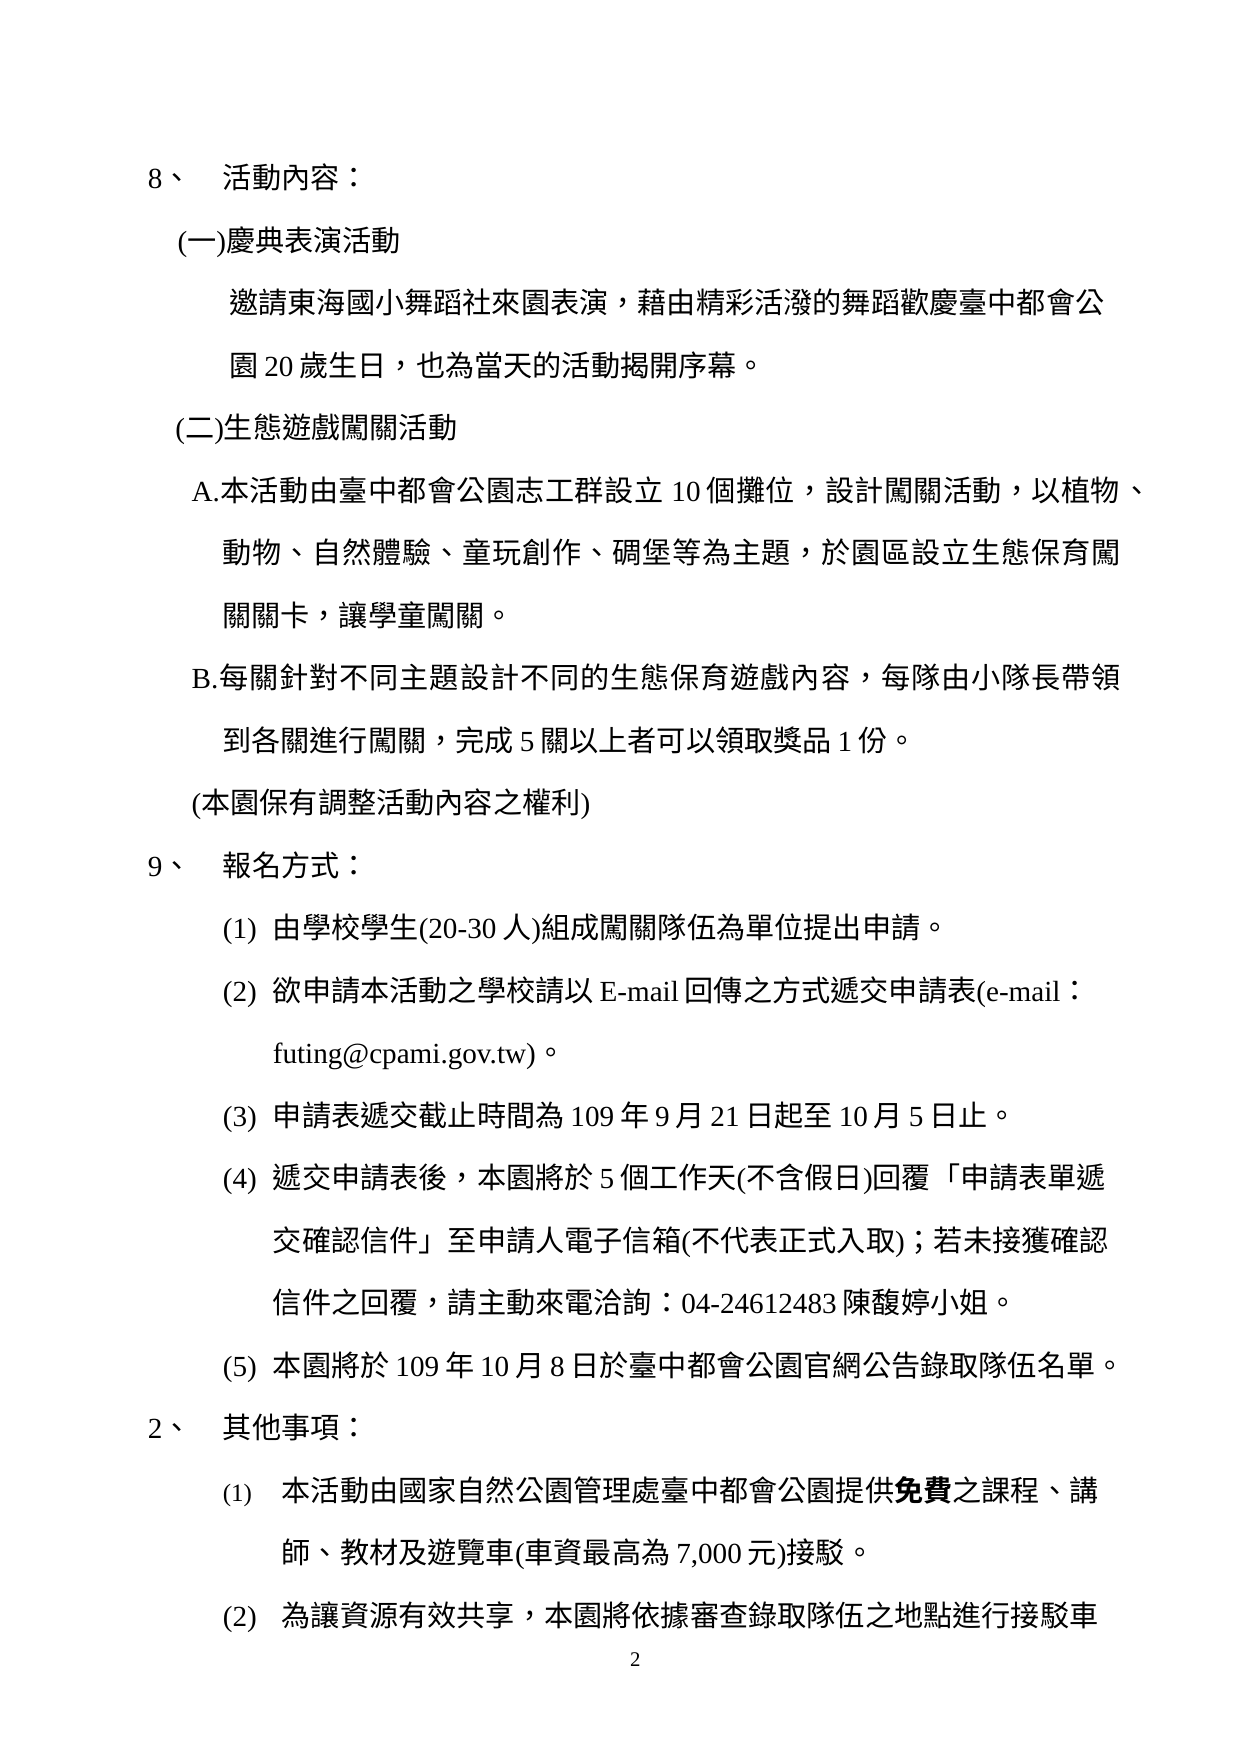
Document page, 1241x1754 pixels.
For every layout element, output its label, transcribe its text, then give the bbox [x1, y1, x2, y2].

list 活動內容： [148, 134, 1122, 197]
list 報名方式： [148, 822, 1122, 884]
text B.每關針對不同主題設計不同的生態保育遊戲內容，每隊由小隊長帶領到各關進行闖關，完成5關以上者可以領取獎品1份。 [191, 634, 1122, 759]
list 欲申請本活動之學校請以E-mail回傳之方式遞交申請表(e-mail：futing@cpami.gov.tw)。 [223, 947, 1122, 1072]
text (二)生態遊戲闖關活動 [175, 384, 1122, 447]
text (一)慶典表演活動 [177, 197, 1122, 259]
list 其他事項： [148, 1384, 1122, 1447]
list 申請表遞交截止時間為109年9月21日起至10月5日止。 [223, 1072, 1122, 1134]
list 本活動由國家自然公園管理處臺中都會公園提供免費之課程、講師、教材及遊覽車(車資最高為7,000元)接駁。 [223, 1447, 1122, 1572]
list 遞交申請表後，本園將於5個工作天(不含假日)回覆「申請表單遞交確認信件」至申請人電子信箱(不代表正式入取)；若未接獲確認信件之回覆，請主動來電洽詢：04-24612483陳馥婷小姐。 [223, 1134, 1122, 1322]
list 本園將於109年10月8日於臺中都會公園官網公告錄取隊伍名單。 [223, 1322, 1122, 1384]
text (本園保有調整活動內容之權利) [191, 759, 1122, 822]
list 由學校學生(20-30人)組成闖關隊伍為單位提出申請。 [223, 884, 1122, 947]
list 為讓資源有效共享，本園將依據審查錄取隊伍之地點進行接駁車 [223, 1572, 1122, 1634]
text A.本活動由臺中都會公園志工群設立10個攤位，設計闖關活動，以植物、動物、自然體驗、童玩創作、碉堡等為主題，於園區設立生態保育闖關關卡，讓學童闖關。 [191, 447, 1122, 634]
text 邀請東海國小舞蹈社來園表演，藉由精彩活潑的舞蹈歡慶臺中都會公園20歲生日，也為當天的活動揭開序幕。 [229, 259, 1122, 384]
